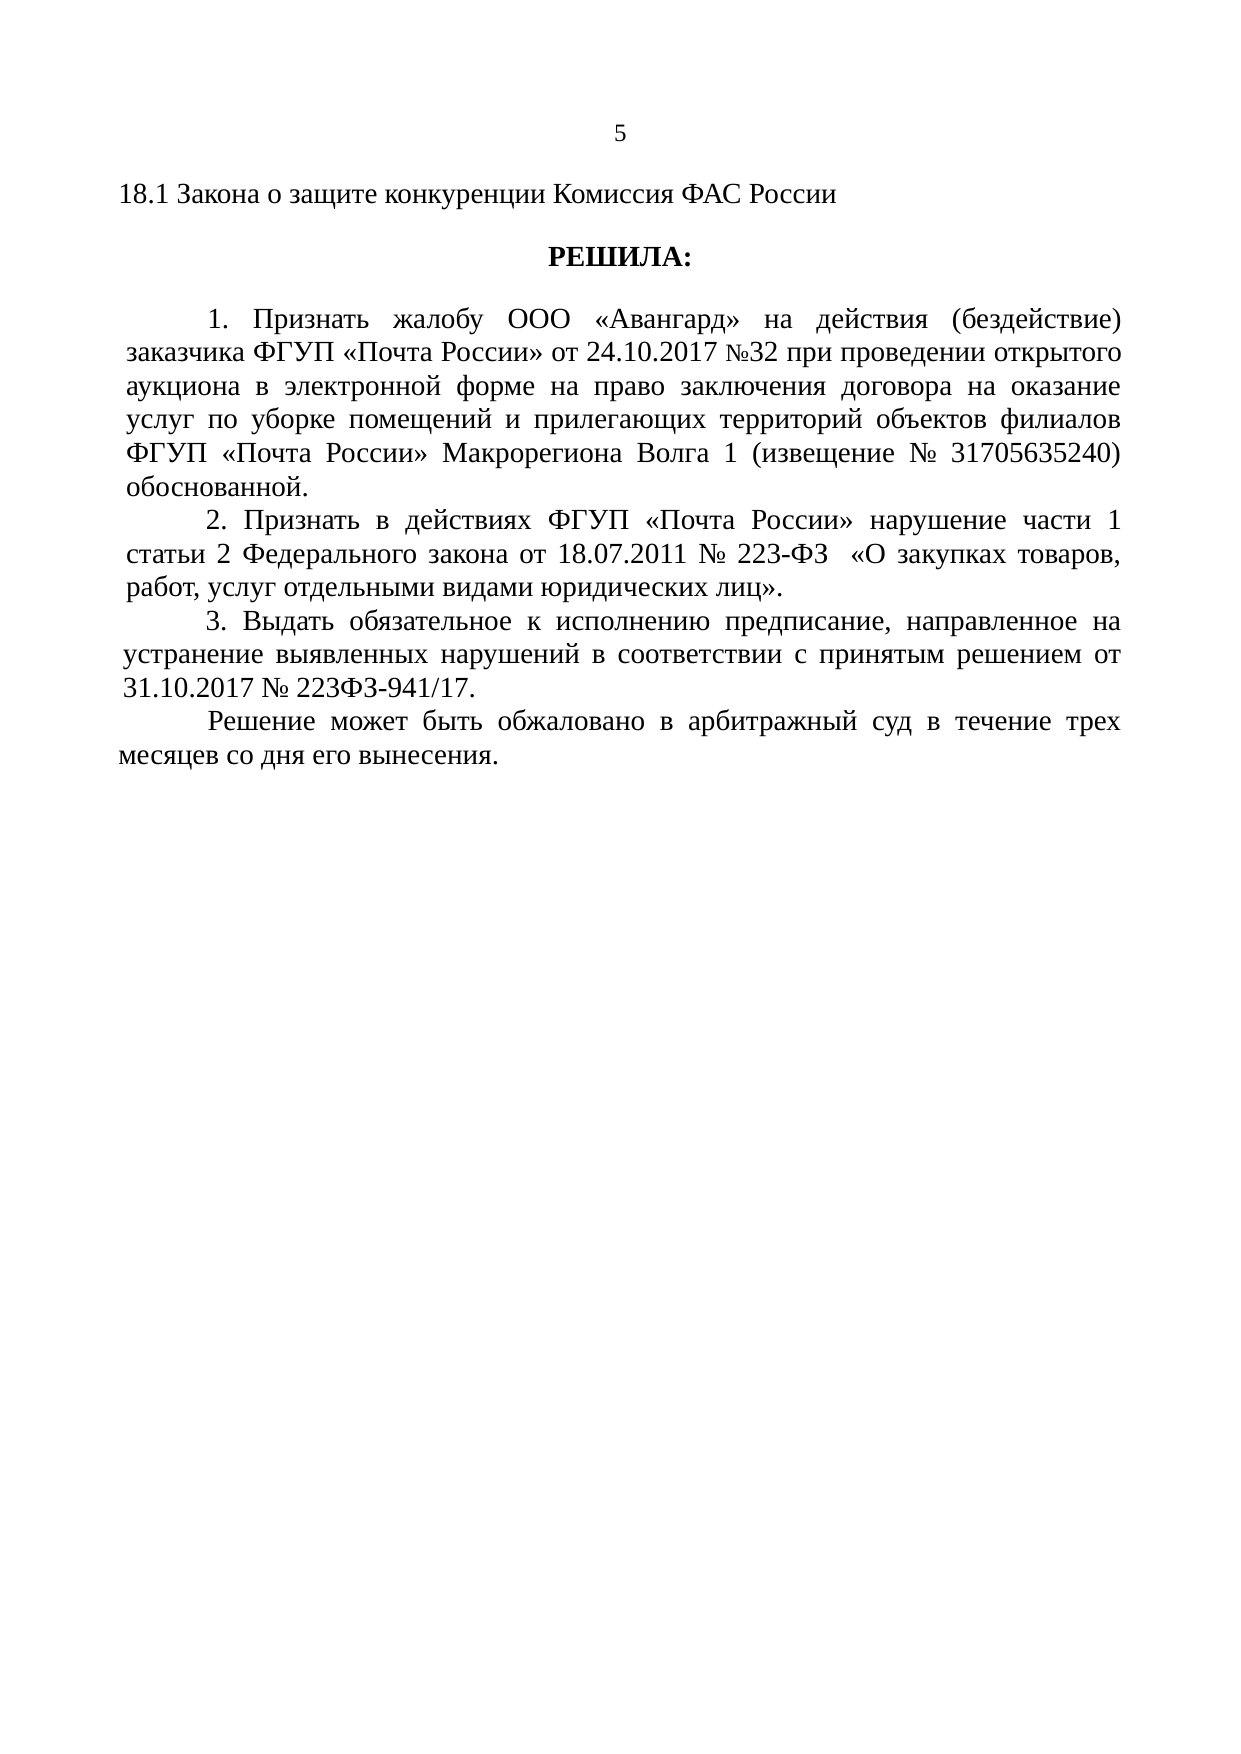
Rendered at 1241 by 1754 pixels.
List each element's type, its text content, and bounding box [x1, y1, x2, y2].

text Решение может быть обжаловано в арбитражный суд в течение трех месяцев со дня его вынесения. [118, 703, 1122, 771]
text 3. Выдать обязательное к исполнению предписание, направленное на устранение выявленных нарушений в соответствии с принятым решением от 31.10.2017 № 223ФЗ-941/17. [123, 603, 1122, 703]
text 2. Признать в действиях ФГУП «Почта России» нарушение части 1 статьи 2 Федерального закона от 18.07.2011 № 223-ФЗ «О закупках товаров, работ, услуг отдельными видами юридических лиц». [126, 502, 1122, 603]
text 1. Признать жалобу ООО «Авангард» на действия (бездействие) заказчика ФГУП «Почта России» от 24.10.2017 №32 при проведении открытого аукциона в электронной форме на право заключения договора на оказание услуг по уборке помещений и прилегающих территорий объектов филиалов ФГУП «Почта России» Макрорегиона Волга 1 (извещение № 31705635240) обоснованной. [126, 301, 1122, 502]
text 18.1 Закона о защите конкуренции Комиссия ФАС России [118, 176, 1122, 210]
text РЕШИЛА: [118, 239, 1122, 272]
